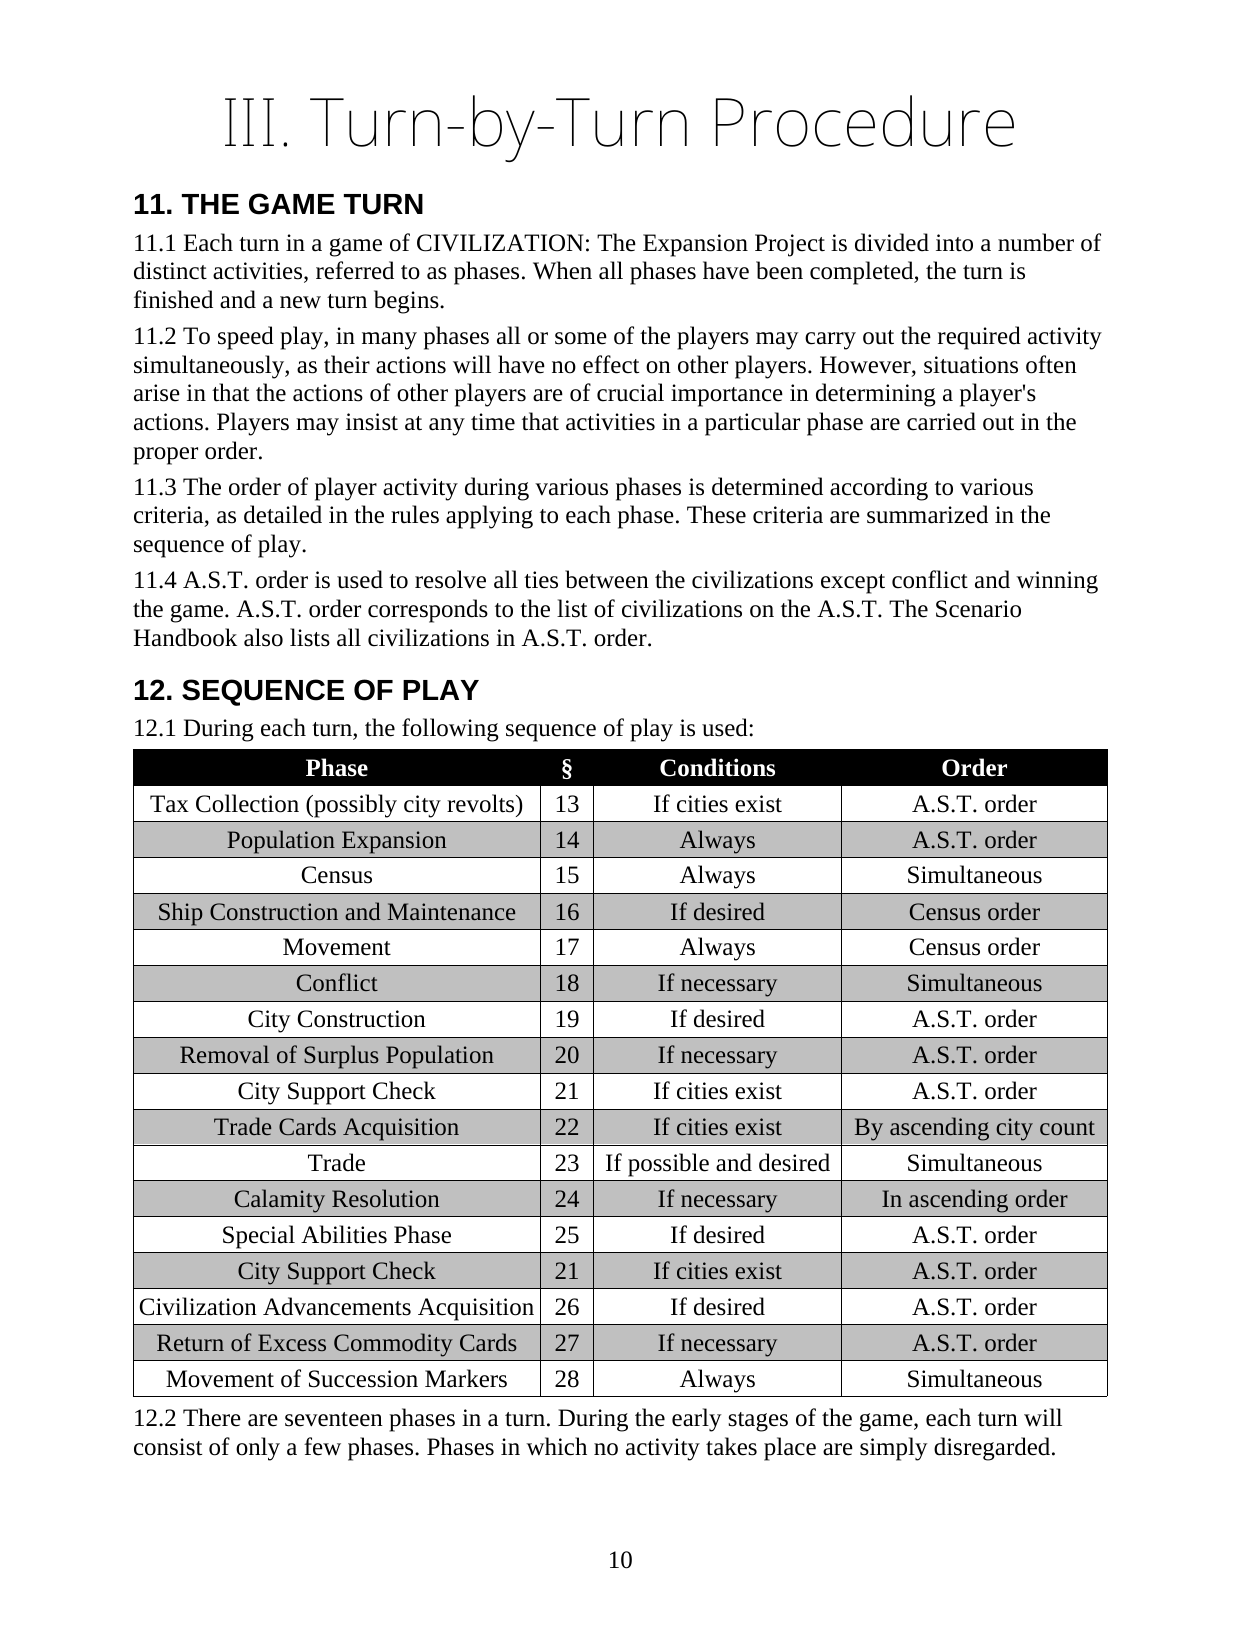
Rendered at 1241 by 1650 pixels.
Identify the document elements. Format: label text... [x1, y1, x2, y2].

table_header § [541, 750, 593, 785]
text 11.3 The order of player activity during various phases is determined according to various criteria, as detailed in the rules applying to each phase. These criteria are summarized in the sequence of play. [133, 472, 1107, 558]
table_cell A.S.T. order [842, 1002, 1107, 1037]
table_cell If desired [594, 1289, 841, 1324]
table_cell Simultaneous [842, 858, 1107, 893]
table_cell If necessary [594, 966, 841, 1001]
table_cell A.S.T. order [842, 1217, 1107, 1252]
table_cell Trade [134, 1146, 540, 1180]
table_cell Simultaneous [842, 1361, 1107, 1396]
table_cell 17 [541, 930, 593, 965]
table_cell Census order [842, 930, 1107, 965]
table_cell 26 [541, 1289, 593, 1324]
table_cell If necessary [594, 1325, 841, 1360]
table_cell 13 [541, 786, 593, 821]
table_cell Always [594, 822, 841, 857]
table_cell If necessary [594, 1181, 841, 1216]
text 12.1 During each turn, the following sequence of play is used: [133, 713, 1107, 742]
subtitle 12. Sequence of Play [133, 673, 1107, 706]
table_cell Always [594, 1361, 841, 1396]
table_cell 15 [541, 858, 593, 893]
table_cell 25 [541, 1217, 593, 1252]
table_cell 18 [541, 966, 593, 1001]
table_cell Return of Excess Commodity Cards [134, 1325, 540, 1360]
table_cell Movement of Succession Markers [134, 1361, 540, 1396]
table_cell Always [594, 930, 841, 965]
table_cell If cities exist [594, 786, 841, 821]
table_cell 16 [541, 894, 593, 929]
table_cell A.S.T. order [842, 822, 1107, 857]
table_cell If desired [594, 894, 841, 929]
table_cell If cities exist [594, 1110, 841, 1144]
table_cell Civilization Advancements Acquisition [134, 1289, 540, 1324]
table_cell By ascending city count [842, 1110, 1107, 1144]
table_cell A.S.T. order [842, 1325, 1107, 1360]
table_cell Ship Construction and Maintenance [134, 894, 540, 929]
table_header Conditions [594, 750, 841, 785]
table_cell A.S.T. order [842, 786, 1107, 821]
subtitle 11. The Game Turn [133, 187, 1107, 221]
table_cell Conflict [134, 966, 540, 1001]
table_cell Calamity Resolution [134, 1181, 540, 1216]
table_cell A.S.T. order [842, 1038, 1107, 1073]
table_cell Census [134, 858, 540, 893]
table_cell Movement [134, 930, 540, 965]
text 12.2 There are seventeen phases in a turn. During the early stages of the game, each turn will consist of only a few phases. Phases in which no activity takes place are simply disregarded. [133, 1403, 1107, 1461]
table_cell 14 [541, 822, 593, 857]
table_cell Simultaneous [842, 966, 1107, 1001]
table_cell 22 [541, 1110, 593, 1144]
text 11.4 A.S.T. order is used to resolve all ties between the civilizations except conflict and winning the game. A.S.T. order corresponds to the list of civilizations on the A.S.T. The Scenario Handbook also lists all civilizations in A.S.T. order. [133, 565, 1107, 651]
table_cell City Support Check [134, 1253, 540, 1288]
table_cell If cities exist [594, 1253, 841, 1288]
table_cell Trade Cards Acquisition [134, 1110, 540, 1144]
table_cell In ascending order [842, 1181, 1107, 1216]
subtitle III. Turn-by-Turn Procedure [133, 75, 1107, 166]
table_cell 20 [541, 1038, 593, 1073]
table_cell 24 [541, 1181, 593, 1216]
table_cell Population Expansion [134, 822, 540, 857]
table_cell Tax Collection (possibly city revolts) [134, 786, 540, 821]
table_cell If cities exist [594, 1074, 841, 1108]
table_cell 27 [541, 1325, 593, 1360]
table_cell City Construction [134, 1002, 540, 1037]
table_cell If desired [594, 1217, 841, 1252]
table_cell 19 [541, 1002, 593, 1037]
table_cell Always [594, 858, 841, 893]
table_cell Simultaneous [842, 1146, 1107, 1180]
table_cell Special Abilities Phase [134, 1217, 540, 1252]
table_cell 28 [541, 1361, 593, 1396]
table_cell If desired [594, 1002, 841, 1037]
text 11.2 To speed play, in many phases all or some of the players may carry out the required activity simultaneously, as their actions will have no effect on other players. However, situations often arise in that the actions of other players are of crucial importance in determining a player's actions. Players may insist at any time that activities in a particular phase are carried out in the proper order. [133, 321, 1107, 465]
table_cell If possible and desired [594, 1146, 841, 1180]
table_cell 21 [541, 1074, 593, 1108]
table_cell 23 [541, 1146, 593, 1180]
table_cell If necessary [594, 1038, 841, 1073]
table_cell City Support Check [134, 1074, 540, 1108]
table_header Phase [134, 750, 540, 785]
table_cell 21 [541, 1253, 593, 1288]
table_cell Removal of Surplus Population [134, 1038, 540, 1073]
table_header Order [842, 750, 1107, 785]
table_cell A.S.T. order [842, 1074, 1107, 1108]
table_cell Census order [842, 894, 1107, 929]
table_cell A.S.T. order [842, 1289, 1107, 1324]
table_cell A.S.T. order [842, 1253, 1107, 1288]
text 11.1 Each turn in a game of CIVILIZATION: The Expansion Project is divided into a number of distinct activities, referred to as phases. When all phases have been completed, the turn is finished and a new turn begins. [133, 228, 1107, 314]
